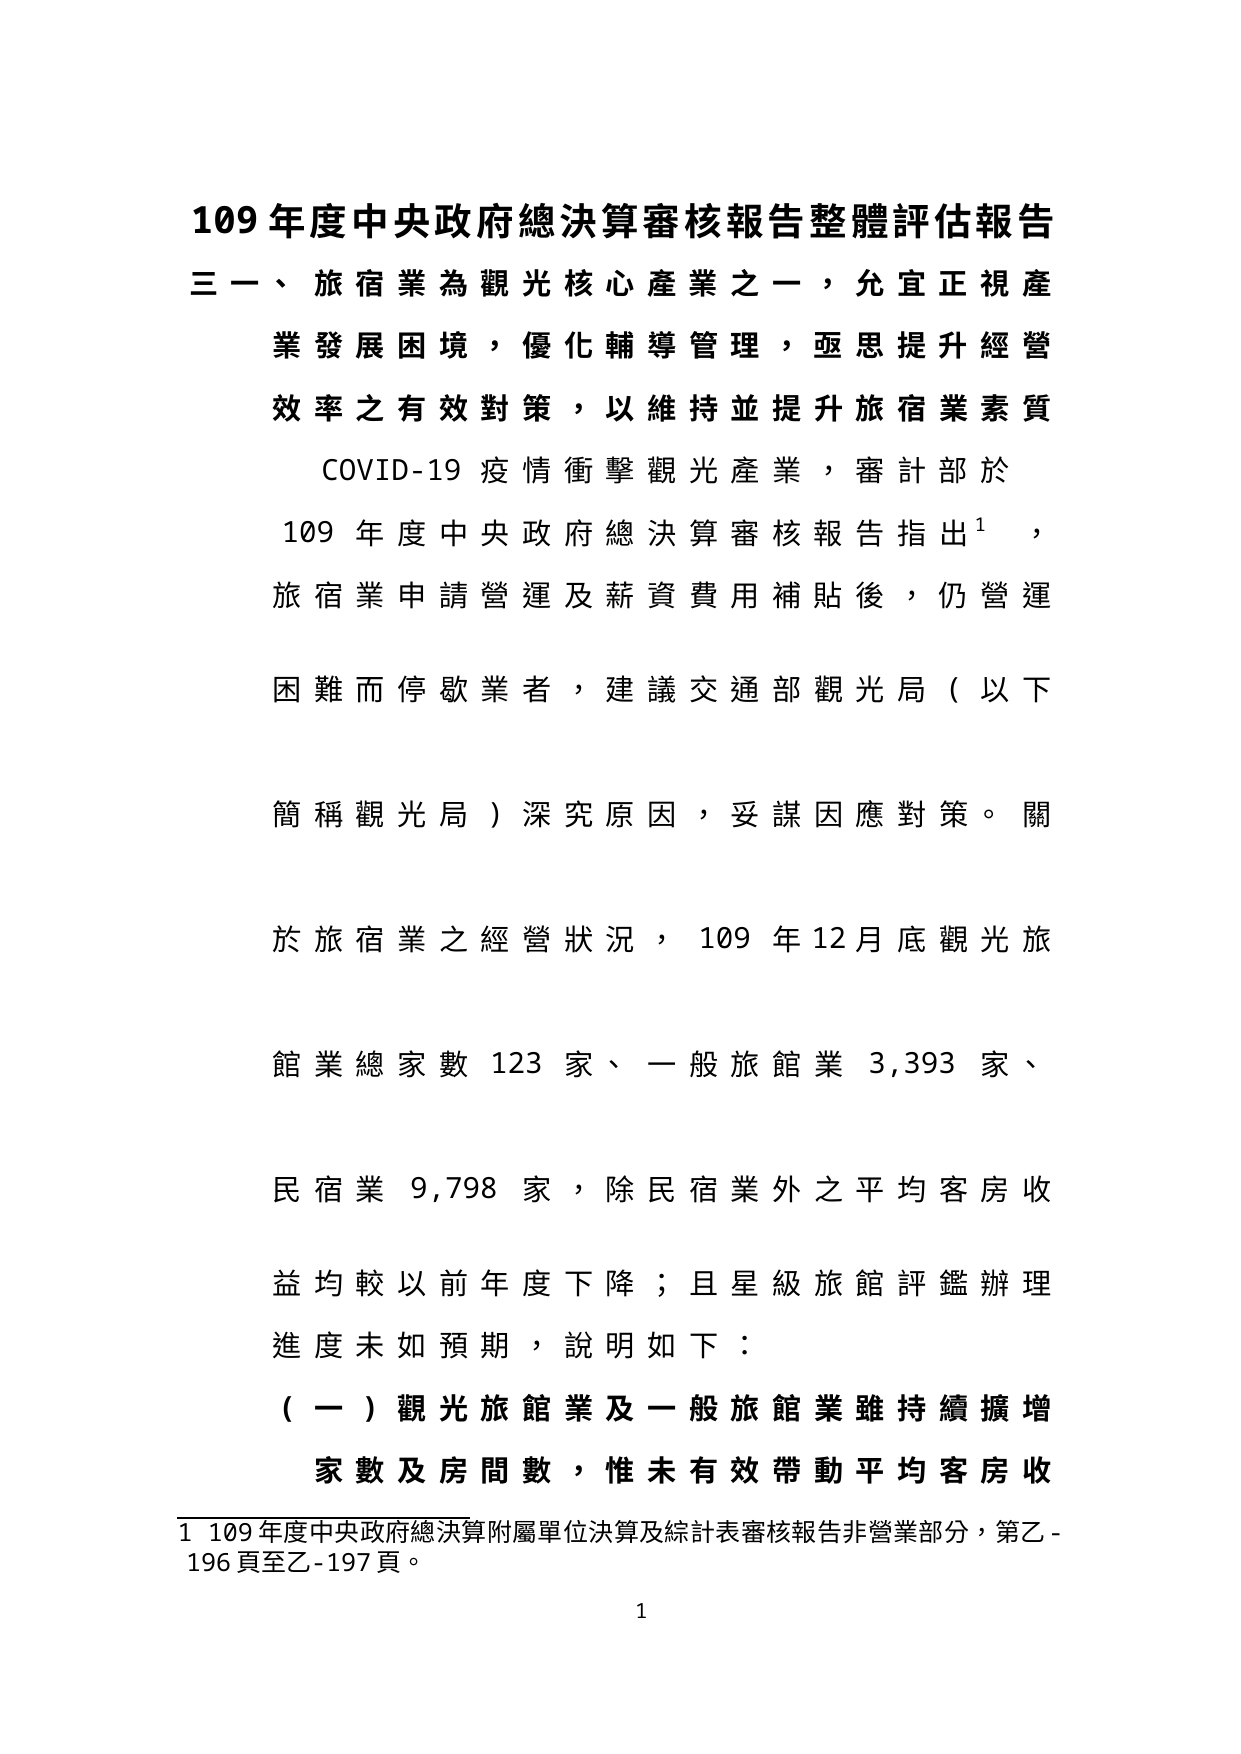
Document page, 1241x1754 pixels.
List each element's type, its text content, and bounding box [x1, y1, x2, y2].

text (一)觀光旅館業及一般旅館業雖持續擴增家數及房間數，惟未有效帶動平均客房收 [242, 1365, 1058, 1490]
text 三一、旅宿業為觀光核心產業之一，允宜正視產業發展困境，優化輔導管理，亟思提升經營效率之有效對策，以維持並提升旅宿業素質 [183, 240, 1058, 427]
text 109年度中央政府總決算審核報告整體評估報告 [183, 177, 1058, 240]
text 109年度中央政府總決算附屬單位決算及綜計表審核報告非營業部分，第乙-196頁至乙-197頁。 [177, 1518, 1063, 1577]
text COVID-19疫情衝擊觀光產業，審計部於109年度中央政府總決算審核報告指出，旅宿業申請營運及薪資費用補貼後，仍營運困難而停歇業者，建議交通部觀光局(以下簡稱觀光局)深究原因，妥謀因應對策。關於旅宿業之經營狀況，109年12月底觀光旅館業總家數123家、一般旅館業3,393家、民宿業9,798家，除民宿業外之平均客房收益均較以前年度下降；且星級旅館評鑑辦理進度未如預期，說明如下： [242, 427, 1058, 1365]
